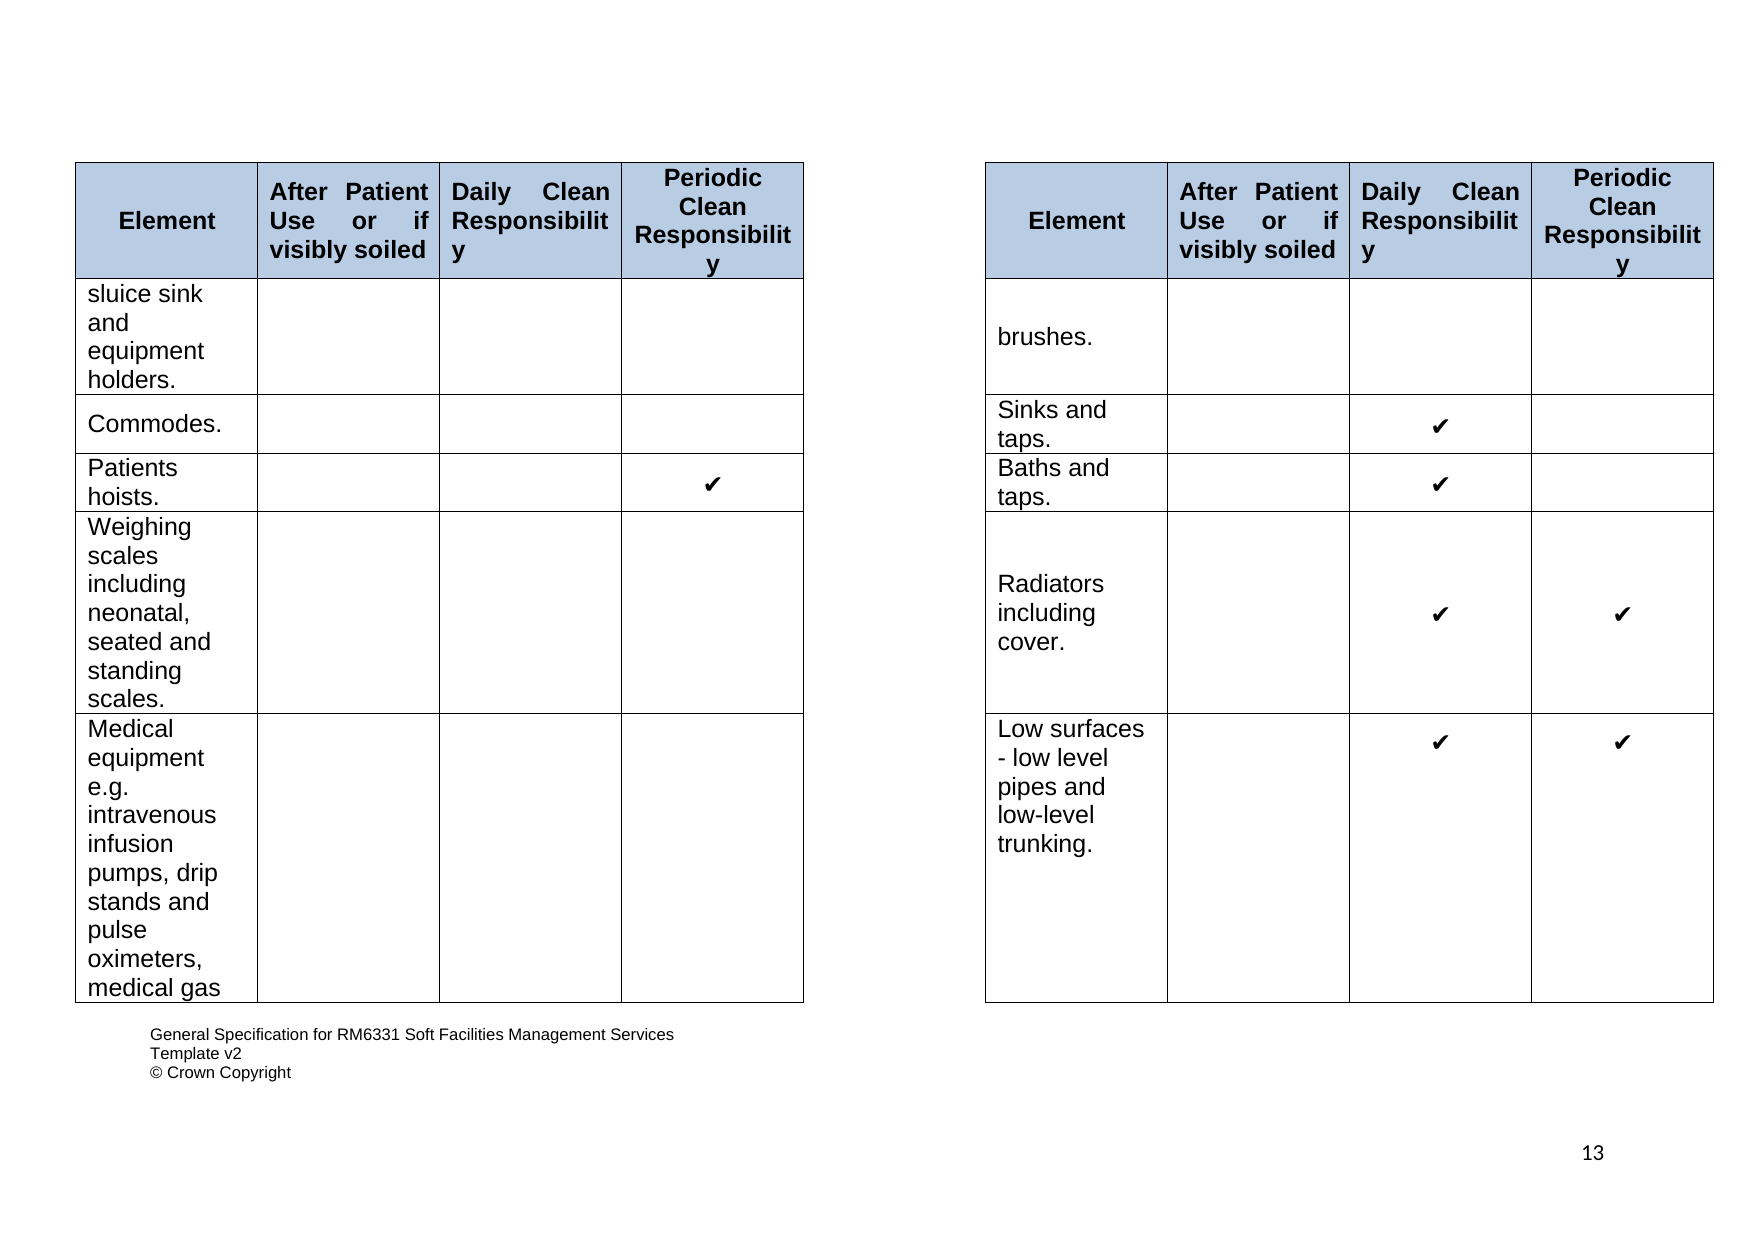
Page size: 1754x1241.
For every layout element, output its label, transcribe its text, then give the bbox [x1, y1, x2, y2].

table_cell sluice sink and equipment holders. [76, 279, 257, 394]
table_cell Commodes. [76, 395, 257, 452]
table_cell [258, 395, 439, 452]
table_cell [1532, 454, 1713, 511]
table_header Element [986, 163, 1167, 278]
table_cell [1168, 279, 1349, 394]
table_header Element [76, 163, 257, 278]
table_cell [440, 714, 621, 1002]
table_cell [440, 279, 621, 394]
table_cell [804, 278, 985, 394]
table_cell [1168, 454, 1349, 511]
table_header Daily Clean Responsibility [440, 163, 621, 278]
table_cell brushes. [986, 279, 1167, 394]
table_header Periodic Clean Responsibility [622, 163, 803, 278]
table_cell Radiators including cover. [986, 512, 1167, 713]
table_cell [1168, 714, 1349, 1002]
table_cell Baths and taps. [986, 454, 1167, 511]
table_cell [258, 512, 439, 713]
table_cell [622, 714, 803, 1002]
table_cell ✔ [1532, 512, 1713, 713]
table_cell Weighing scales including neonatal, seated and standing scales. [76, 512, 257, 713]
table_cell [440, 512, 621, 713]
table_cell Low surfaces - low level pipes and low-level trunking. [986, 714, 1167, 1002]
table_cell [804, 394, 985, 452]
table_cell [258, 279, 439, 394]
table_header [804, 162, 985, 278]
table_cell [1168, 395, 1349, 452]
table_cell [258, 454, 439, 511]
table_cell [1168, 512, 1349, 713]
table_cell Sinks and taps. [986, 395, 1167, 452]
table_header Daily Clean Responsibility [1350, 163, 1531, 278]
table_cell [622, 395, 803, 452]
table_cell [440, 454, 621, 511]
table_cell ✔ [622, 454, 803, 511]
table_cell ✔ [1350, 512, 1531, 713]
table_header Periodic Clean Responsibility [1532, 163, 1713, 278]
table_cell [1532, 395, 1713, 452]
table_cell [258, 714, 439, 1002]
table_cell Medical equipment e.g. intravenous infusion pumps, drip stands and pulse oximeters, medical gas [76, 714, 257, 1002]
table_cell ✔ [1350, 454, 1531, 511]
table_cell [622, 512, 803, 713]
table_cell ✔ [1532, 714, 1713, 1002]
table_cell [804, 713, 985, 1002]
table_cell [804, 511, 985, 713]
table_cell Patients hoists. [76, 454, 257, 511]
table_cell [440, 395, 621, 452]
table_cell [622, 279, 803, 394]
table_cell [804, 453, 985, 511]
table_header After Patient Use or if visibly soiled [258, 163, 439, 278]
table_cell [1350, 279, 1531, 394]
table_cell ✔ [1350, 714, 1531, 1002]
table_cell ✔ [1350, 395, 1531, 452]
table_cell [1532, 279, 1713, 394]
table_header After Patient Use or if visibly soiled [1168, 163, 1349, 278]
